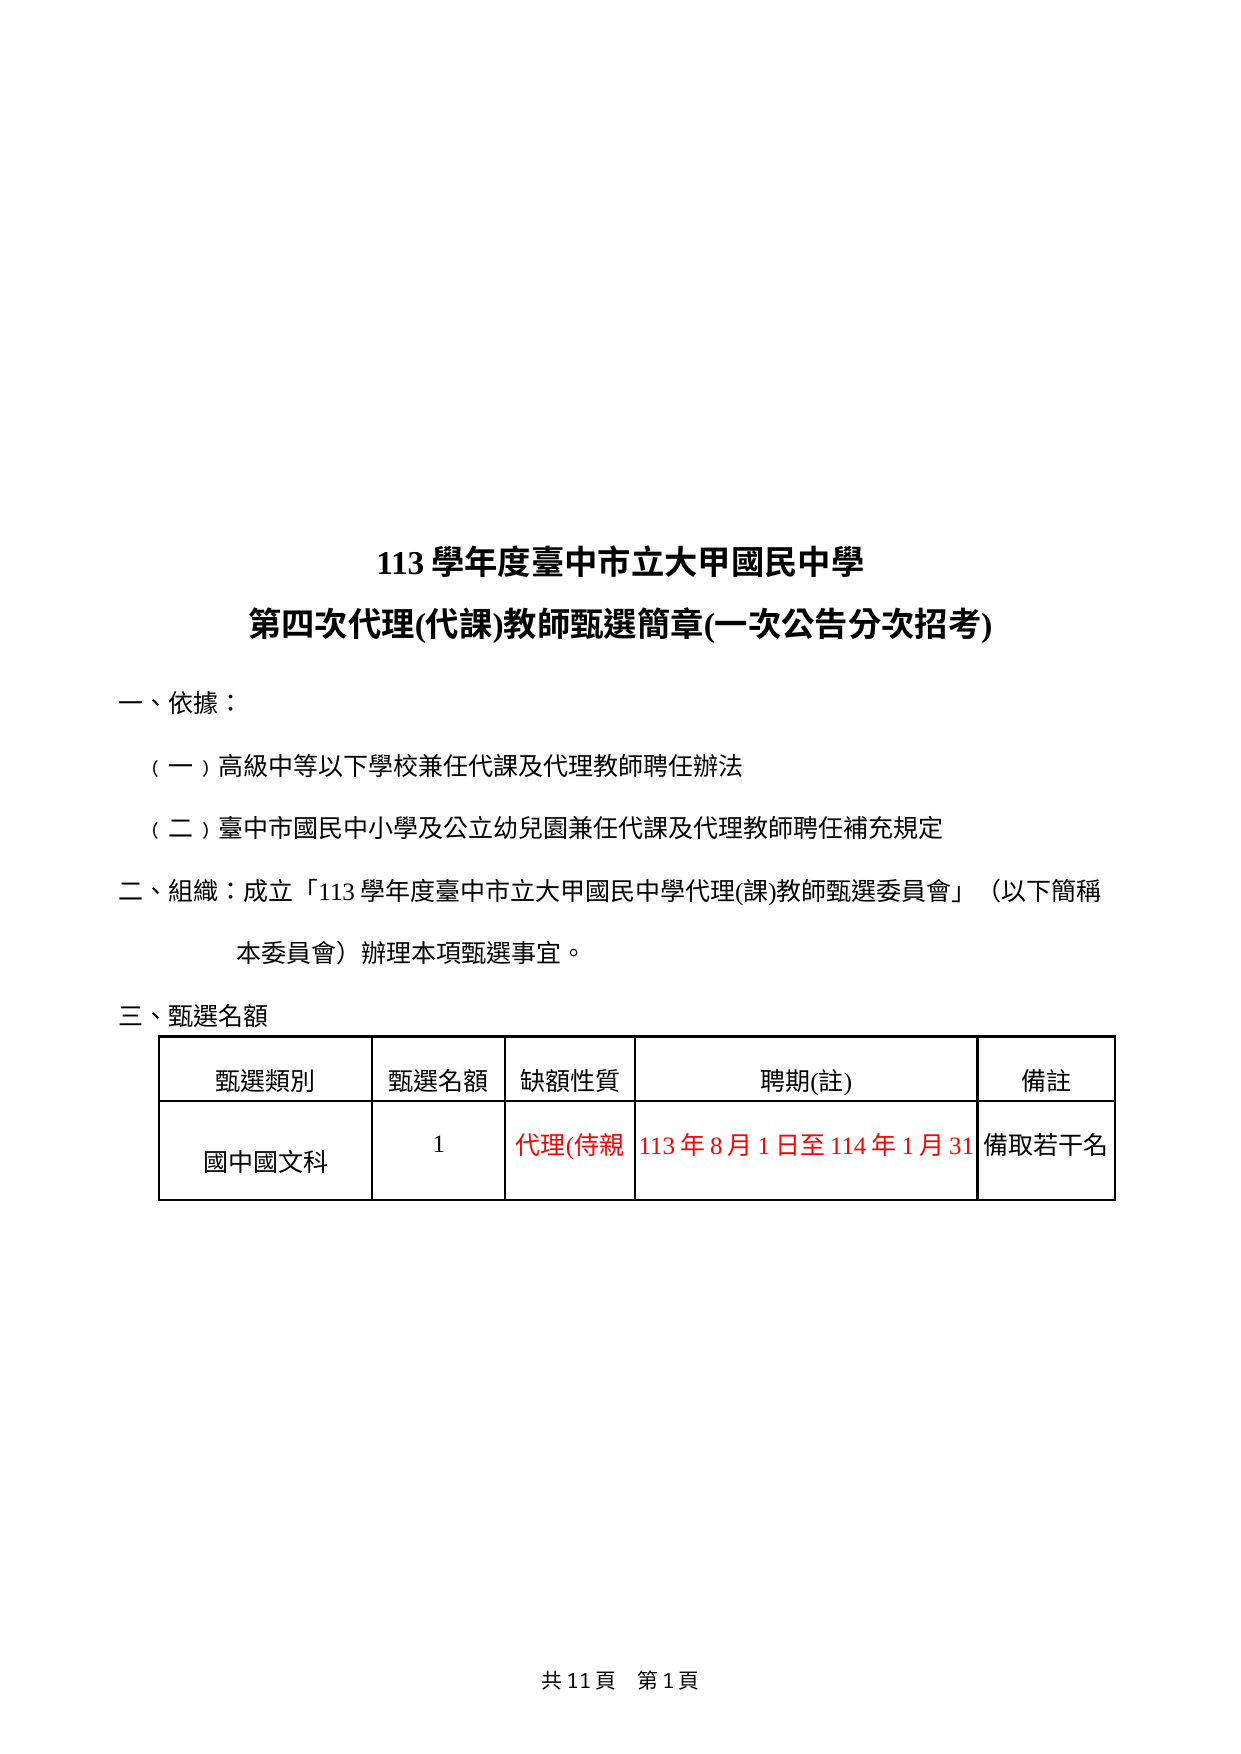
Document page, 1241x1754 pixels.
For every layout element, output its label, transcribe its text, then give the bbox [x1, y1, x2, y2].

table_cell 113年8月1日至114年1月31 [636, 1102, 976, 1199]
text 二、組織：成立「113學年度臺中市立大甲國民中學代理(課)教師甄選委員會」（以下簡稱本委員會）辦理本項甄選事宜。 [118, 848, 1122, 973]
text 三、甄選名額 [118, 973, 1122, 1035]
text ﹙二﹚臺中市國民中小學及公立幼兒園兼任代課及代理教師聘任補充規定 [143, 785, 1122, 848]
text 一、依據： [118, 660, 1122, 723]
table_header 缺額性質 [506, 1038, 634, 1100]
table_header 聘期(註) [636, 1038, 976, 1100]
text ﹙一﹚高級中等以下學校兼任代課及代理教師聘任辦法 [143, 723, 1122, 785]
table_header 甄選類別 [160, 1038, 371, 1100]
table_cell 備取若干名 [979, 1102, 1114, 1199]
table_header 備註 [979, 1038, 1114, 1100]
text 第四次代理(代課)教師甄選簡章(一次公告分次招考) [118, 581, 1122, 643]
table_cell 1 [373, 1102, 504, 1199]
text 113學年度臺中市立大甲國民中學 [118, 518, 1122, 581]
table_cell 代理(侍親 [506, 1102, 634, 1199]
table_cell 國中國文科 [160, 1102, 371, 1199]
table_header 甄選名額 [373, 1038, 504, 1100]
